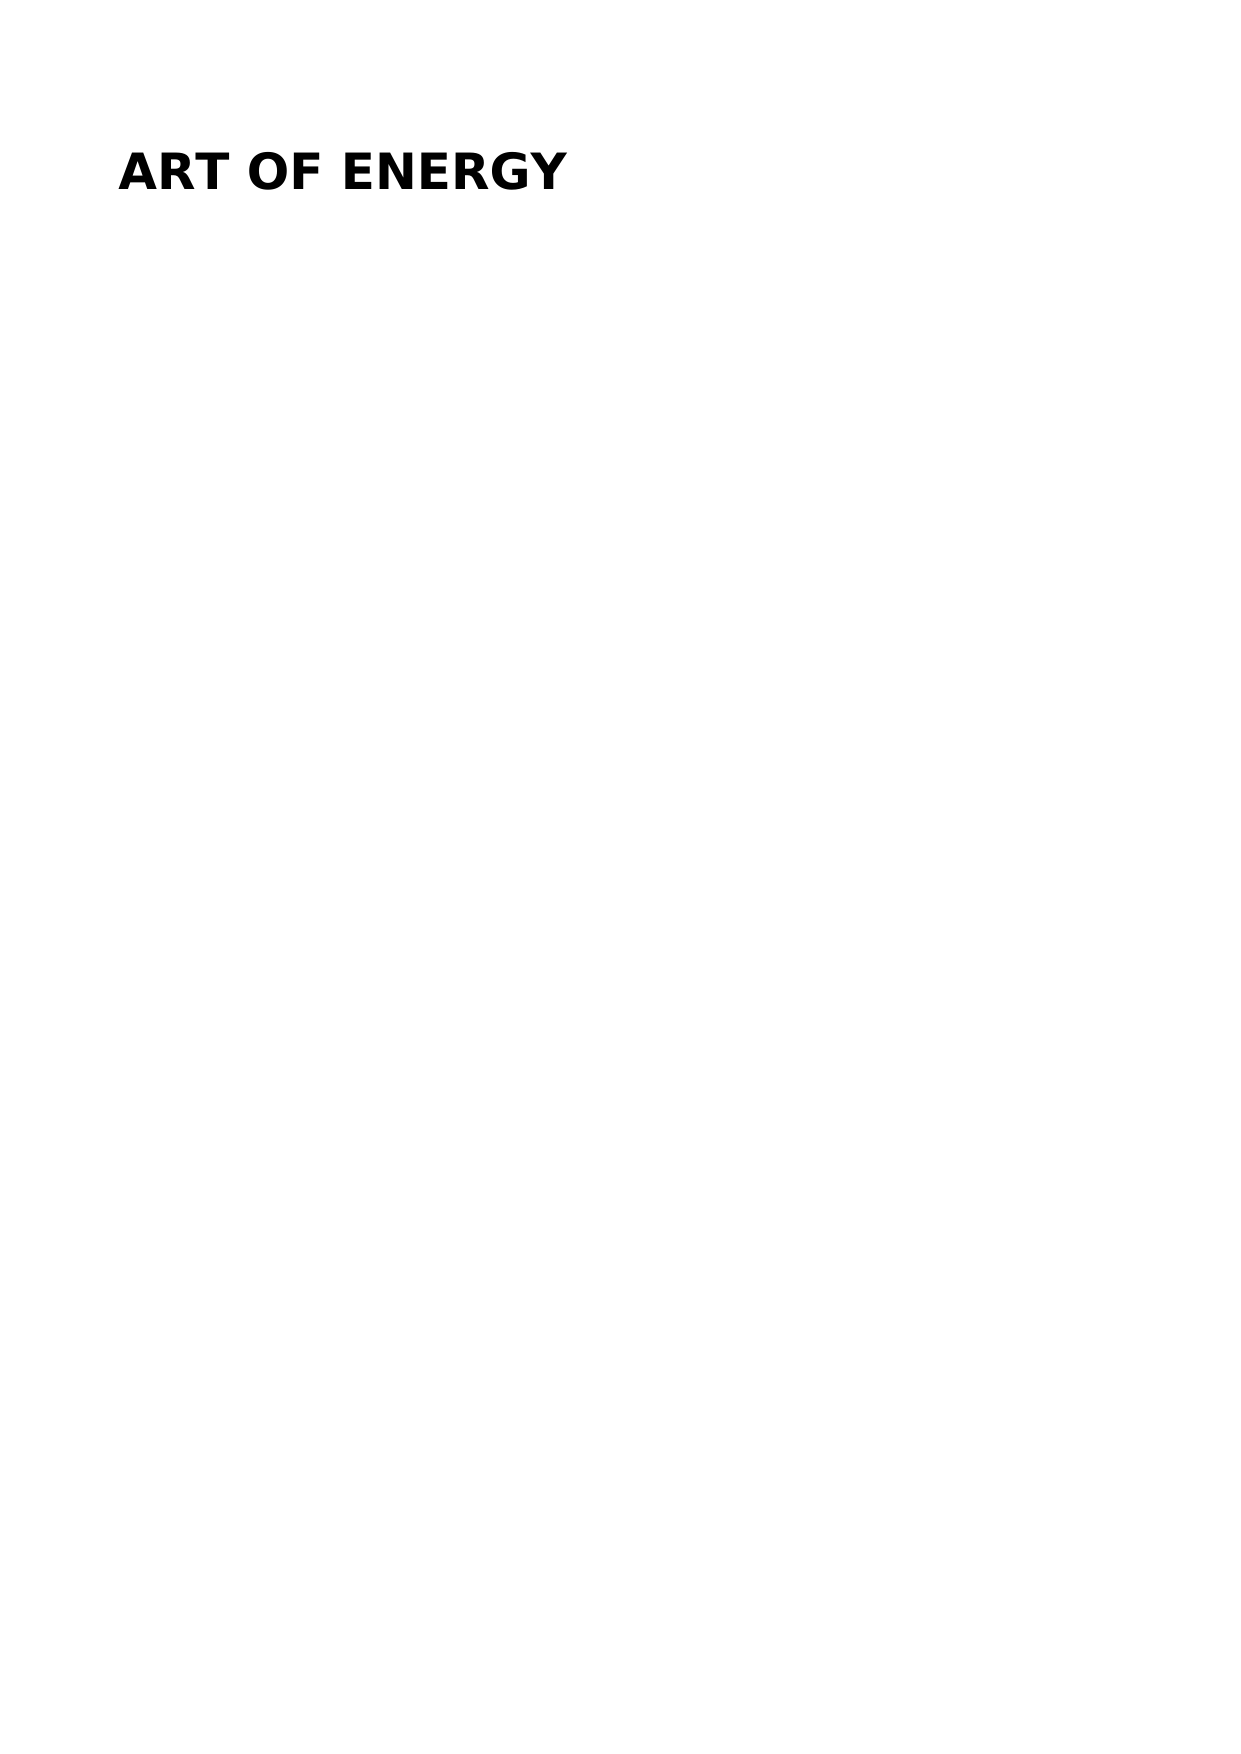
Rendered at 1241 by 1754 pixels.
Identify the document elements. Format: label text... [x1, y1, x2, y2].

subtitle ART OF ENERGY [118, 143, 1122, 201]
